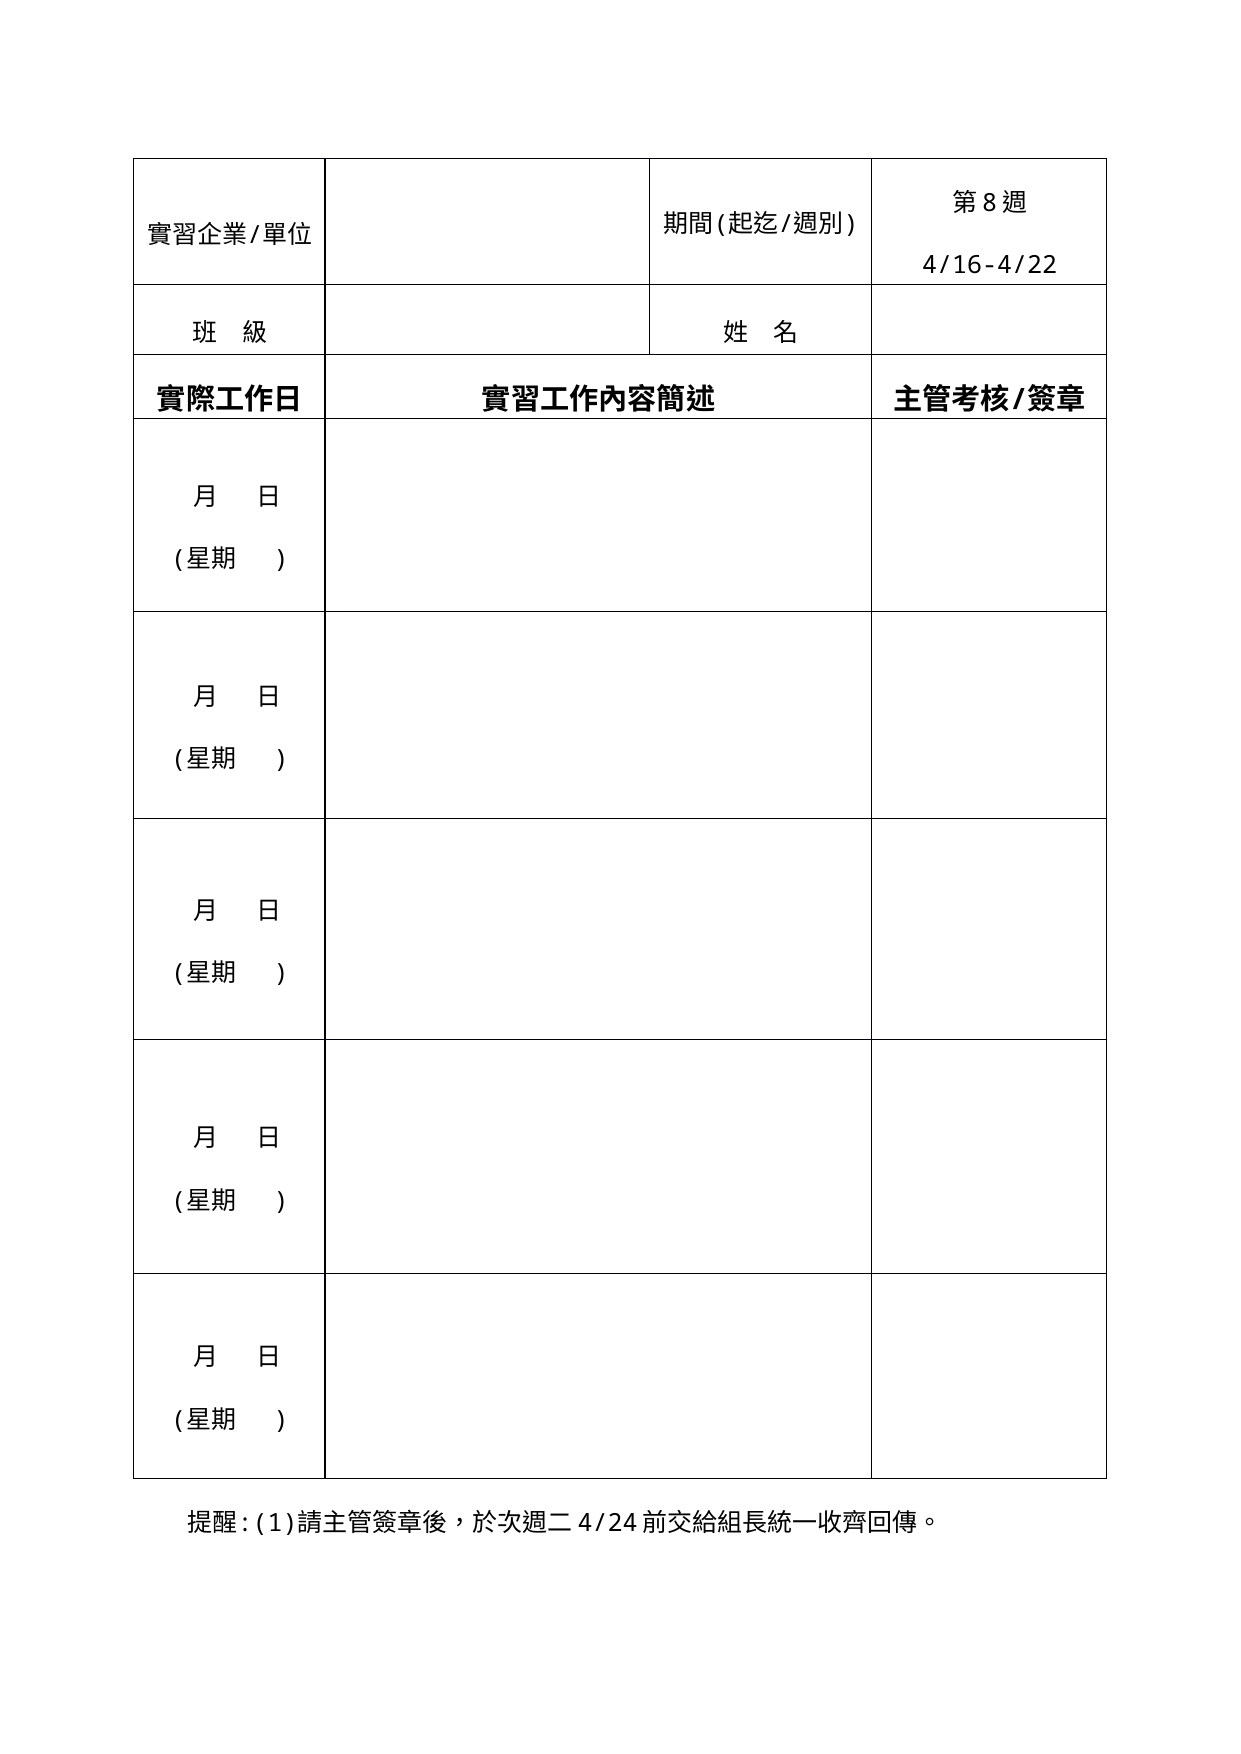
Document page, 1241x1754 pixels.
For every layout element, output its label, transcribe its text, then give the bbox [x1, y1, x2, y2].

table_cell 月 日 (星期 ) [134, 819, 324, 1039]
table_cell [326, 285, 649, 354]
table_cell 月 日 (星期 ) [134, 1274, 324, 1478]
table_cell 姓 名 [650, 285, 871, 354]
table_cell [872, 1274, 1106, 1478]
table_cell [326, 612, 871, 818]
table_cell 月 日 (星期 ) [134, 612, 324, 818]
table_cell [326, 419, 871, 611]
table_header 期間(起迄/週別) [650, 159, 871, 284]
table_cell [872, 819, 1106, 1039]
text 提醒:(1)請主管簽章後，於次週二4/24前交給組長統一收齊回傳。 [187, 1479, 1053, 1541]
table_cell 班 級 [134, 285, 324, 354]
table_header 實習企業/單位 [134, 159, 324, 284]
table_header 第8週 4/16-4/22 [872, 159, 1106, 284]
table_cell [872, 285, 1106, 354]
table_cell 實際工作日 [134, 355, 324, 418]
table_cell [326, 819, 871, 1039]
table_cell [872, 1040, 1106, 1273]
table_cell 月 日 (星期 ) [134, 419, 324, 611]
table_cell [872, 612, 1106, 818]
table_cell 實習工作內容簡述 [326, 355, 871, 418]
table_cell [326, 1274, 871, 1478]
table_cell [326, 1040, 871, 1273]
table_cell [872, 419, 1106, 611]
table_cell 月 日 (星期 ) [134, 1040, 324, 1273]
table_cell 主管考核/簽章 [872, 355, 1106, 418]
table_header [326, 159, 649, 284]
